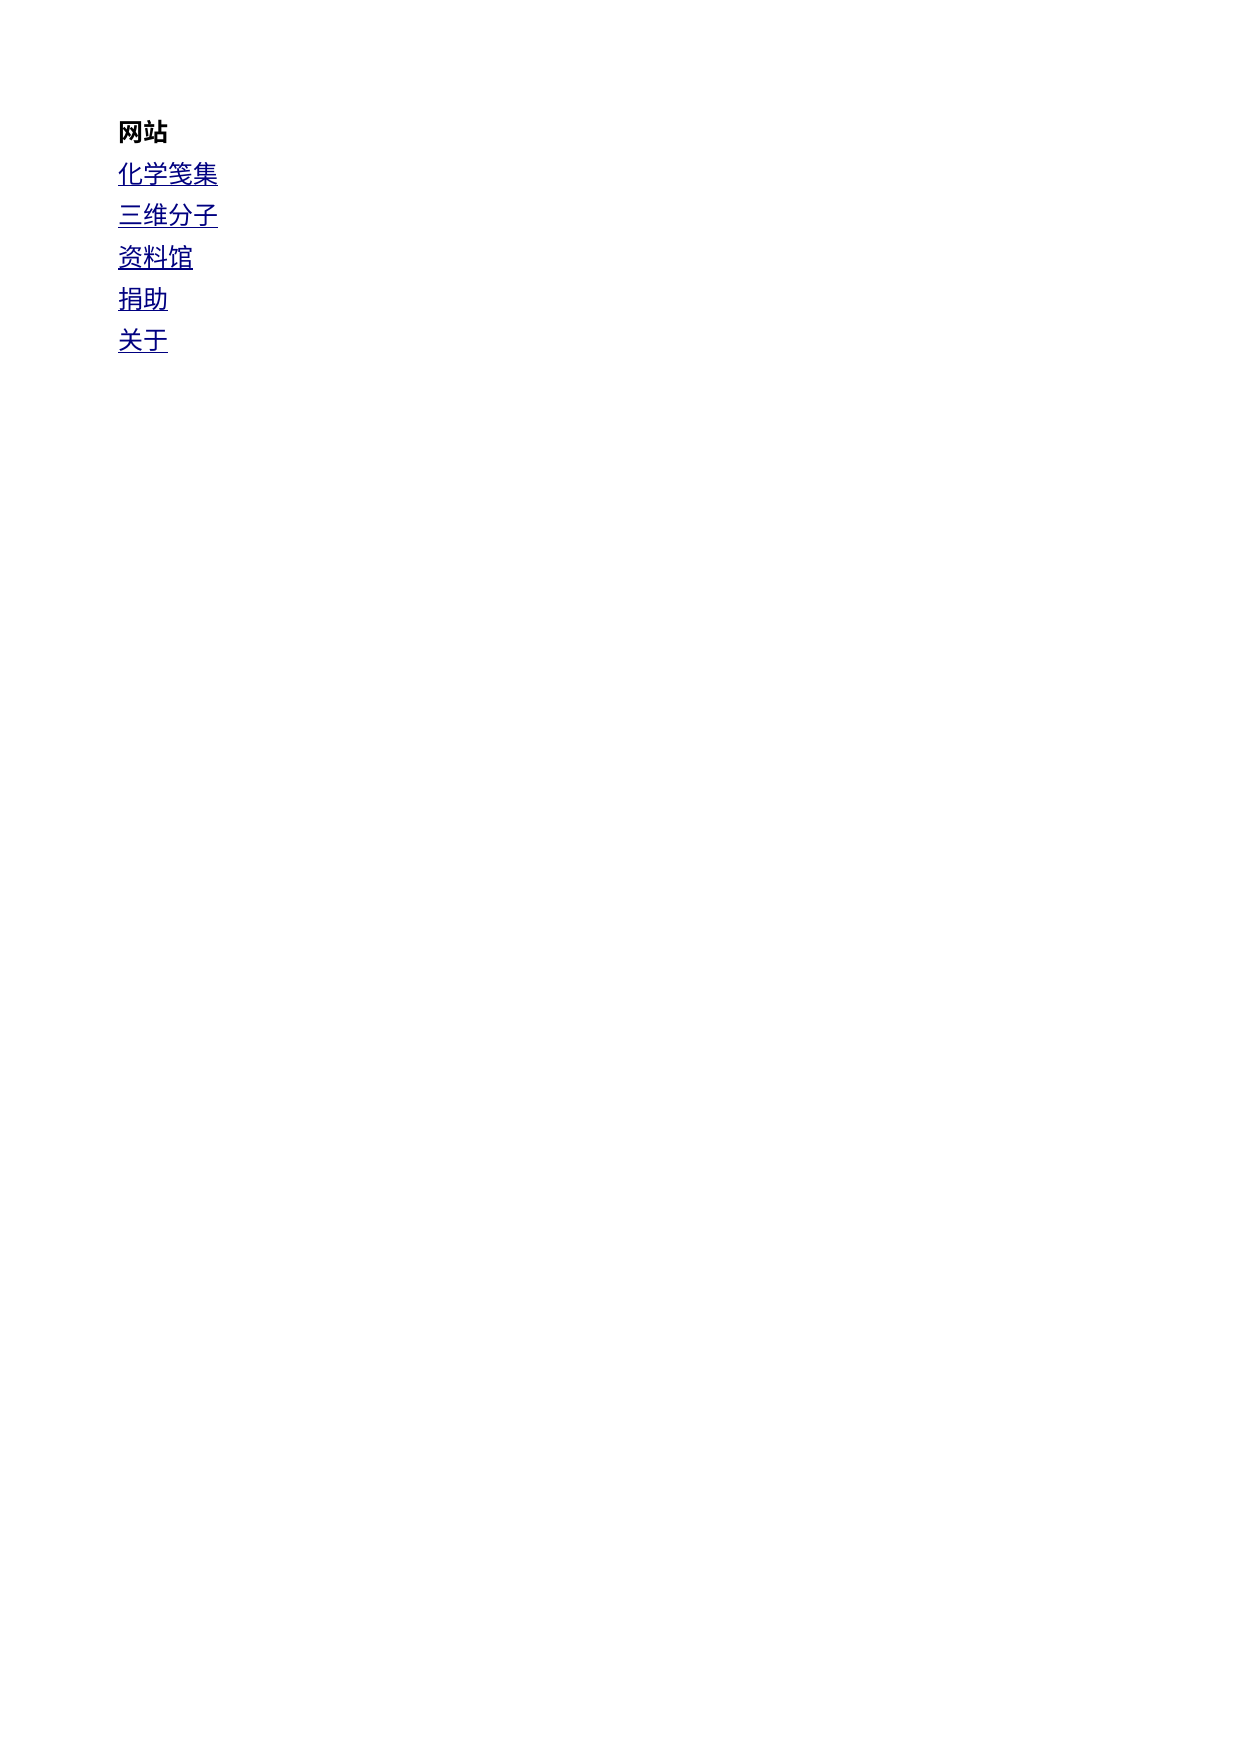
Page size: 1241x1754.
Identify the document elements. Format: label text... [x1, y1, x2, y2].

text 关于 [118, 326, 1122, 356]
text 捐助 [118, 285, 1122, 314]
text 三维分子 [118, 201, 1122, 231]
text 资料馆 [118, 243, 1122, 272]
text 网站 [118, 118, 1122, 147]
text 化学笺集 [118, 160, 1122, 189]
